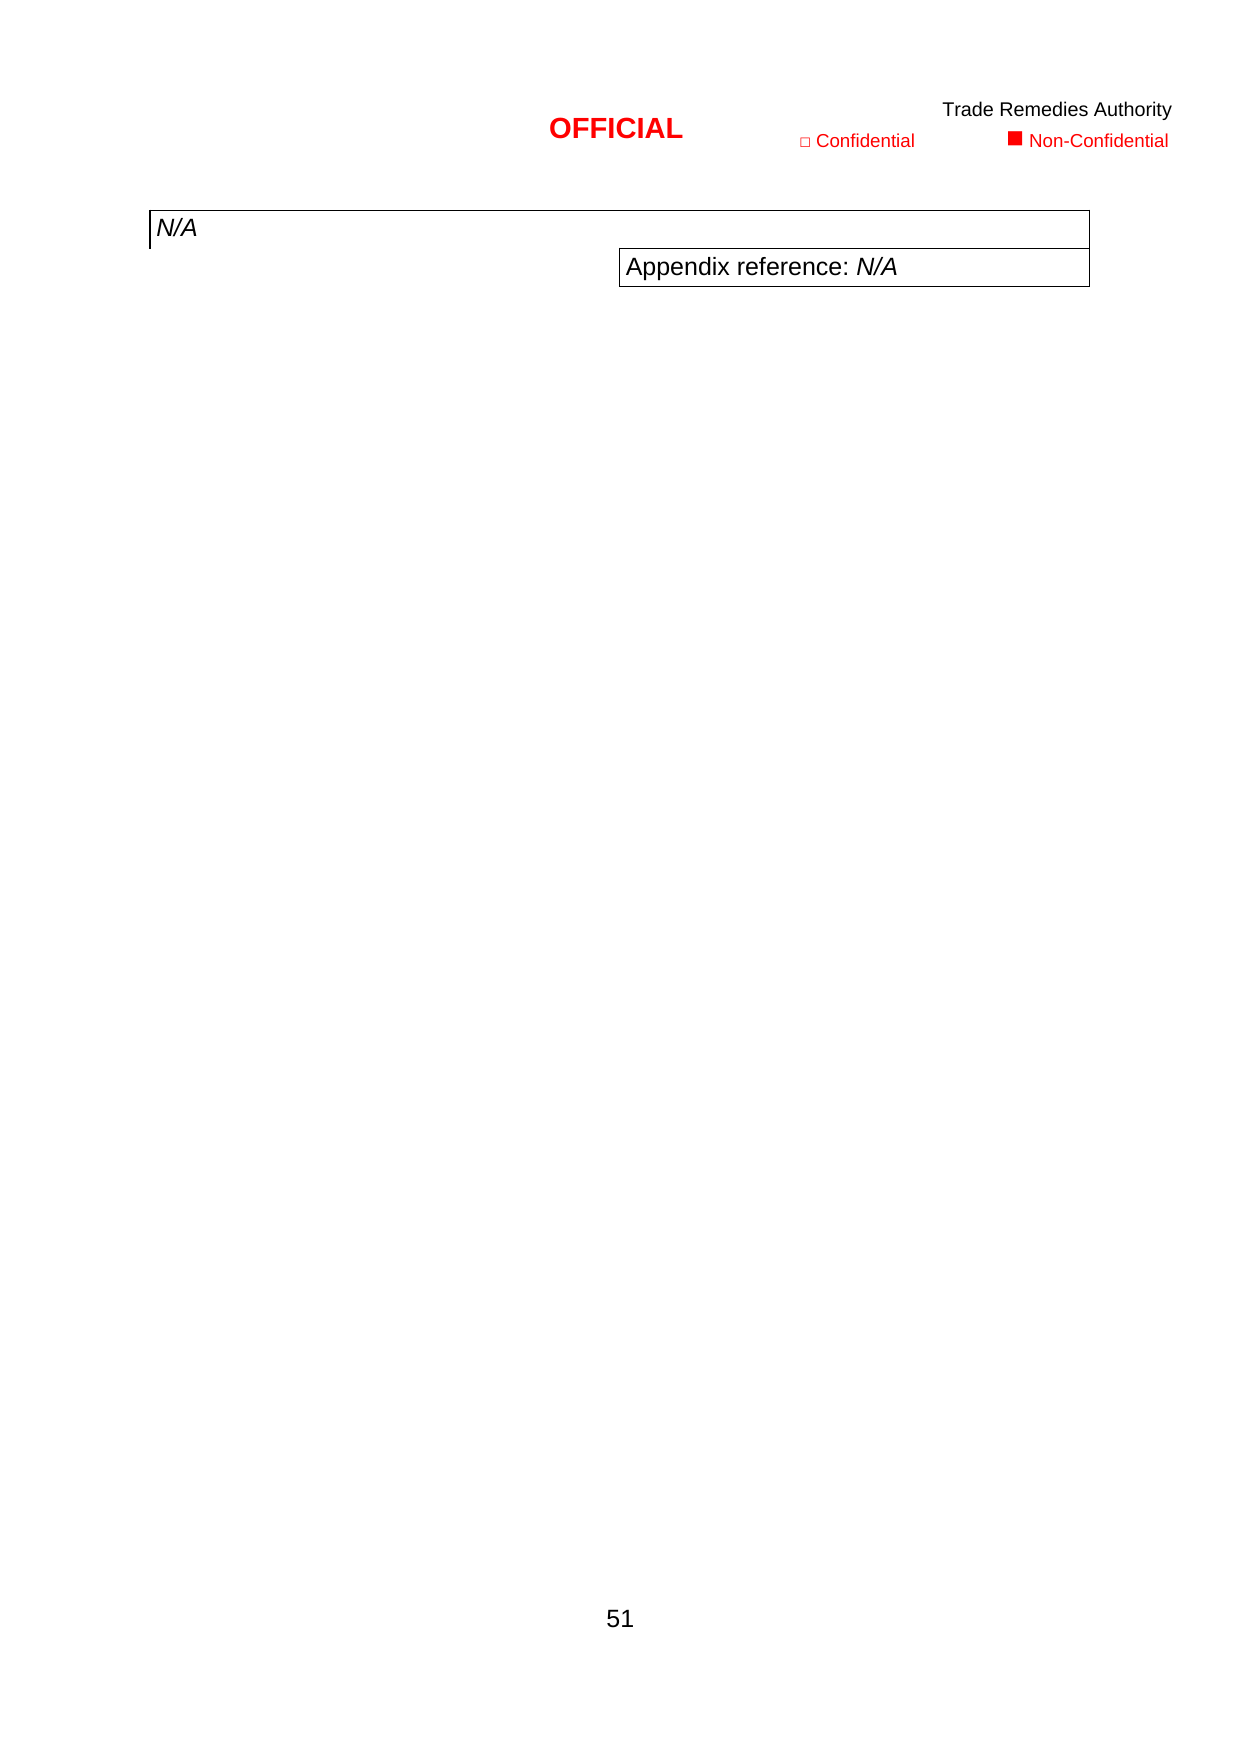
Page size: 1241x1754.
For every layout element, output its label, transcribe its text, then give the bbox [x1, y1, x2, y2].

table_header N/A [151, 211, 1089, 248]
table_cell [150, 249, 619, 286]
table_cell Appendix reference: N/A [620, 249, 1089, 286]
